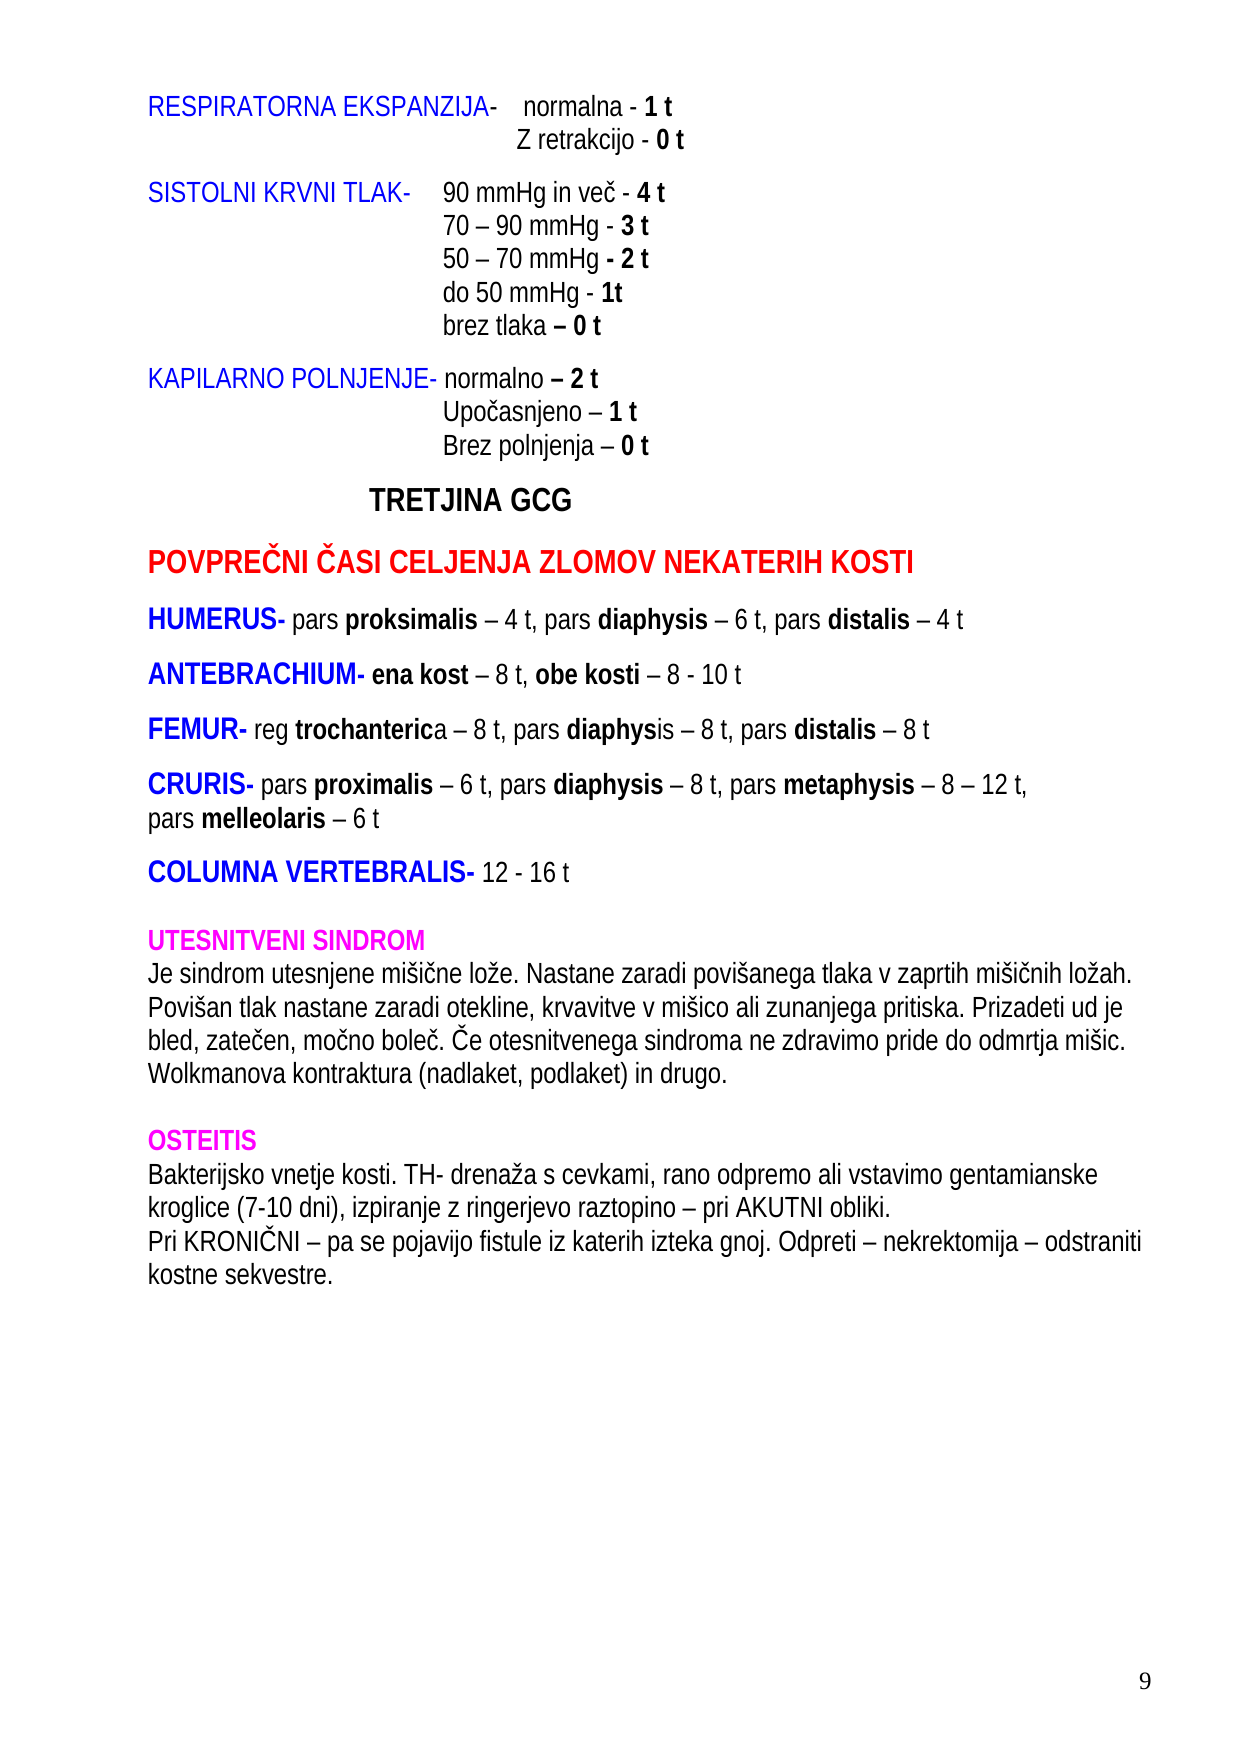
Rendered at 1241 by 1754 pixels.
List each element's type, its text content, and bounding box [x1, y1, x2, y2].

text Pri KRONIČNI – pa se pojavijo fistule iz katerih izteka gnoj. Odpreti – nekrektomija – odstraniti kostne sekvestre. [148, 1224, 1152, 1291]
text FEMUR- reg trochanterica – 8 t, pars diaphysis – 8 t, pars distalis – 8 t [148, 710, 1152, 746]
text Wolkmanova kontraktura (nadlaket, podlaket) in drugo. [148, 1057, 1152, 1090]
text Upočasnjeno – 1 t [148, 394, 1152, 428]
text CRURIS- pars proximalis – 6 t, pars diaphysis – 8 t, pars metaphysis – 8 – 12 t, [148, 765, 1152, 801]
text Je sindrom utesnjene mišične lože. Nastane zaradi povišanega tlaka v zaprtih mišičnih ložah. Povišan tlak nastane zaradi otekline, krvavitve v mišico ali zunanjega pritiska. Prizadeti ud je bled, zatečen, močno boleč. Če otesnitvenega sindroma ne zdravimo pride do odmrtja mišic. [148, 956, 1152, 1057]
text Brez polnjenja – 0 t [148, 428, 1152, 461]
text HUMERUS- pars proksimalis – 4 t, pars diaphysis – 6 t, pars distalis – 4 t [148, 600, 1152, 636]
text Bakterijsko vnetje kosti. TH- drenaža s cevkami, rano odpremo ali vstavimo gentamianske kroglice (7-10 dni), izpiranje z ringerjevo raztopino – pri AKUTNI obliki. [148, 1157, 1152, 1224]
text 50 – 70 mmHg - 2 t [148, 242, 1152, 275]
text KAPILARNO POLNJENJE- normalno – 2 t [148, 361, 1152, 394]
text OSTEITIS [148, 1123, 1152, 1157]
text UTESNITVENI SINDROM [148, 923, 1152, 956]
text brez tlaka – 0 t [148, 308, 1152, 342]
text RESPIRATORNA EKSPANZIJA- normalna - 1 t [148, 89, 1152, 122]
text pars melleolaris – 6 t [148, 801, 1152, 834]
text Z retrakcijo - 0 t [148, 122, 1152, 156]
text 70 – 90 mmHg - 3 t [148, 208, 1152, 242]
text do 50 mmHg - 1t [148, 275, 1152, 308]
text POVPREČNI ČASI CELJENJA ZLOMOV NEKATERIH KOSTI [148, 543, 1152, 581]
text TRETJINA GCG [148, 481, 1152, 519]
text SISTOLNI KRVNI TLAK- 90 mmHg in več - 4 t [148, 175, 1152, 208]
text COLUMNA VERTEBRALIS- 12 - 16 t [148, 853, 1152, 889]
text ANTEBRACHIUM- ena kost – 8 t, obe kosti – 8 - 10 t [148, 655, 1152, 691]
